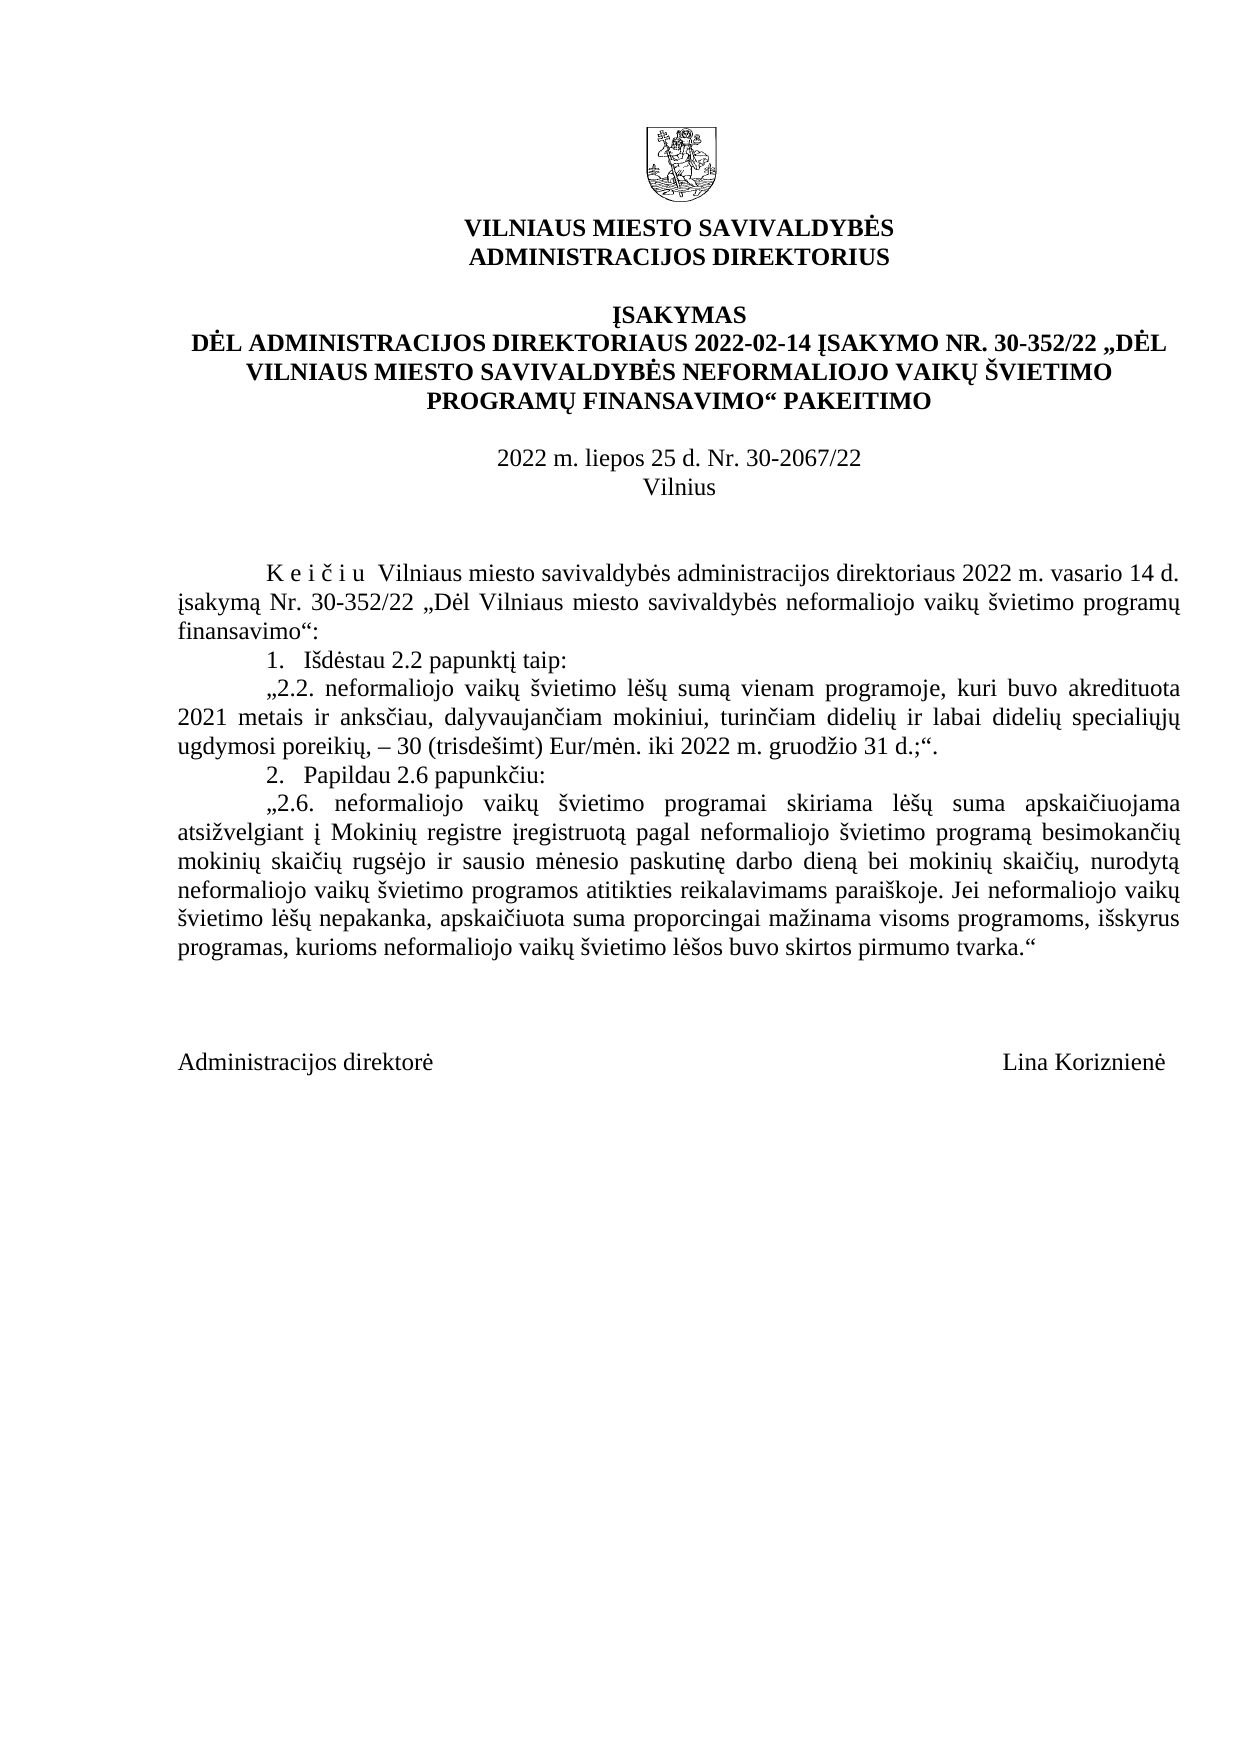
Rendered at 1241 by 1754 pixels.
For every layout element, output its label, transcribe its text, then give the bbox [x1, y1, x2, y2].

text K e i č i u Vilniaus miesto savivaldybės administracijos direktoriaus 2022 m. vasario 14 d. įsakymą Nr. 30-352/22 „Dėl Vilniaus miesto savivaldybės neformaliojo vaikų švietimo programų finansavimo“: [177, 558, 1181, 645]
text ADMINISTRACIJOS DIREKTORIUS [177, 242, 1181, 271]
text ĮSAKYMAS [177, 300, 1181, 328]
text Administracijos direktorė Lina Koriznienė [177, 1047, 1181, 1076]
text Vilnius [177, 472, 1181, 501]
text „2.2. neformaliojo vaikų švietimo lėšų sumą vienam programoje, kuri buvo akredituota 2021 metais ir anksčiau, dalyvaujančiam mokiniui, turinčiam didelių ir labai didelių specialiųjų ugdymosi poreikių, – 30 (trisdešimt) Eur/mėn. iki 2022 m. gruodžio 31 d.;“. [177, 673, 1181, 760]
text VILNIAUS MIESTO SAVIVALDYBĖS [177, 213, 1181, 242]
text DĖL ADMINISTRACIJOS DIREKTORIAUS 2022-02-14 ĮSAKYMO NR. 30-352/22 „DĖL VILNIAUS MIESTO SAVIVALDYBĖS NEFORMALIOJO VAIKŲ ŠVIETIMO PROGRAMŲ FINANSAVIMO“ PAKEITIMO [177, 328, 1181, 415]
text „2.6. neformaliojo vaikų švietimo programai skiriama lėšų suma apskaičiuojama atsižvelgiant į Mokinių registre įregistruotą pagal neformaliojo švietimo programą besimokančių mokinių skaičių rugsėjo ir sausio mėnesio paskutinę darbo dieną bei mokinių skaičių, nurodytą neformaliojo vaikų švietimo programos atitikties reikalavimams paraiškoje. Jei neformaliojo vaikų švietimo lėšų nepakanka, apskaičiuota suma proporcingai mažinama visoms programoms, išskyrus programas, kurioms neformaliojo vaikų švietimo lėšos buvo skirtos pirmumo tvarka.“ [177, 788, 1181, 961]
text 2. Papildau 2.6 papunkčiu: [266, 760, 1181, 788]
text 1. Išdėstau 2.2 papunktį taip: [266, 645, 1181, 673]
text 2022 m. liepos 25 d. Nr. 30-2067/22 [177, 443, 1181, 472]
